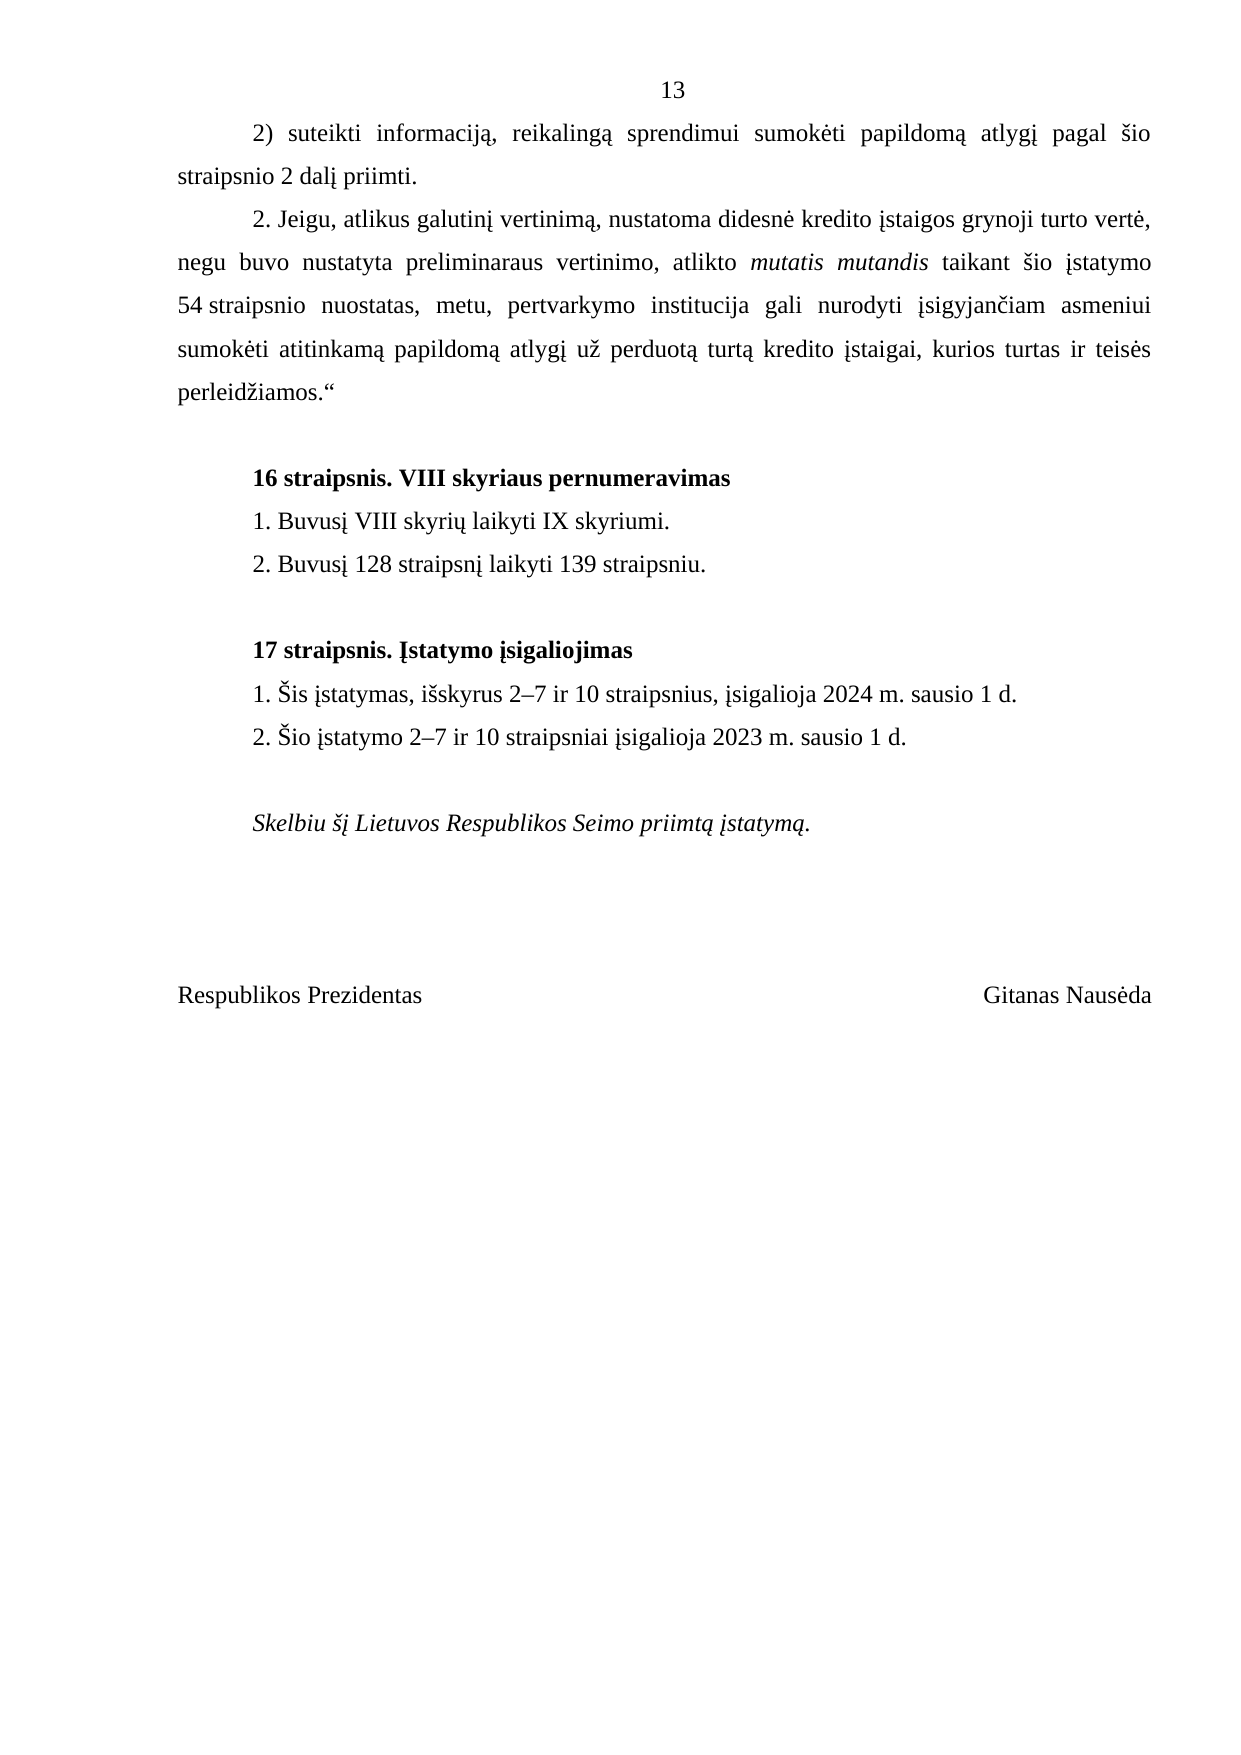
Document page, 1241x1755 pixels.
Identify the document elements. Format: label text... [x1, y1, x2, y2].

text 16 straipsnis. VIII skyriaus pernumeravimas [177, 463, 1152, 492]
text 1. Buvusį VIII skyrių laikyti IX skyriumi. [177, 506, 1152, 535]
text 17 straipsnis. Įstatymo įsigaliojimas [177, 636, 1152, 664]
text 2. Jeigu, atlikus galutinį vertinimą, nustatoma didesnė kredito įstaigos grynoji turto vertė, negu buvo nustatyta preliminaraus vertinimo, atlikto mutatis mutandis taikant šio įstatymo 54 straipsnio nuostatas, metu, pertvarkymo institucija gali nurodyti įsigyjančiam asmeniui sumokėti atitinkamą papildomą atlygį už perduotą turtą kredito įstaigai, kurios turtas ir teisės perleidžiamos.“ [177, 204, 1152, 406]
text 2) suteikti informaciją, reikalingą sprendimui sumokėti papildomą atlygį pagal šio straipsnio 2 dalį priimti. [177, 118, 1152, 190]
text Respublikos Prezidentas Gitanas Nausėda [177, 981, 1152, 1009]
text Skelbiu šį Lietuvos Respublikos Seimo priimtą įstatymą. [177, 808, 1152, 837]
text 2. Šio įstatymo 2–7 ir 10 straipsniai įsigalioja 2023 m. sausio 1 d. [177, 722, 1152, 751]
text 2. Buvusį 128 straipsnį laikyti 139 straipsniu. [177, 549, 1152, 578]
text 1. Šis įstatymas, išskyrus 2–7 ir 10 straipsnius, įsigalioja 2024 m. sausio 1 d. [177, 679, 1152, 707]
